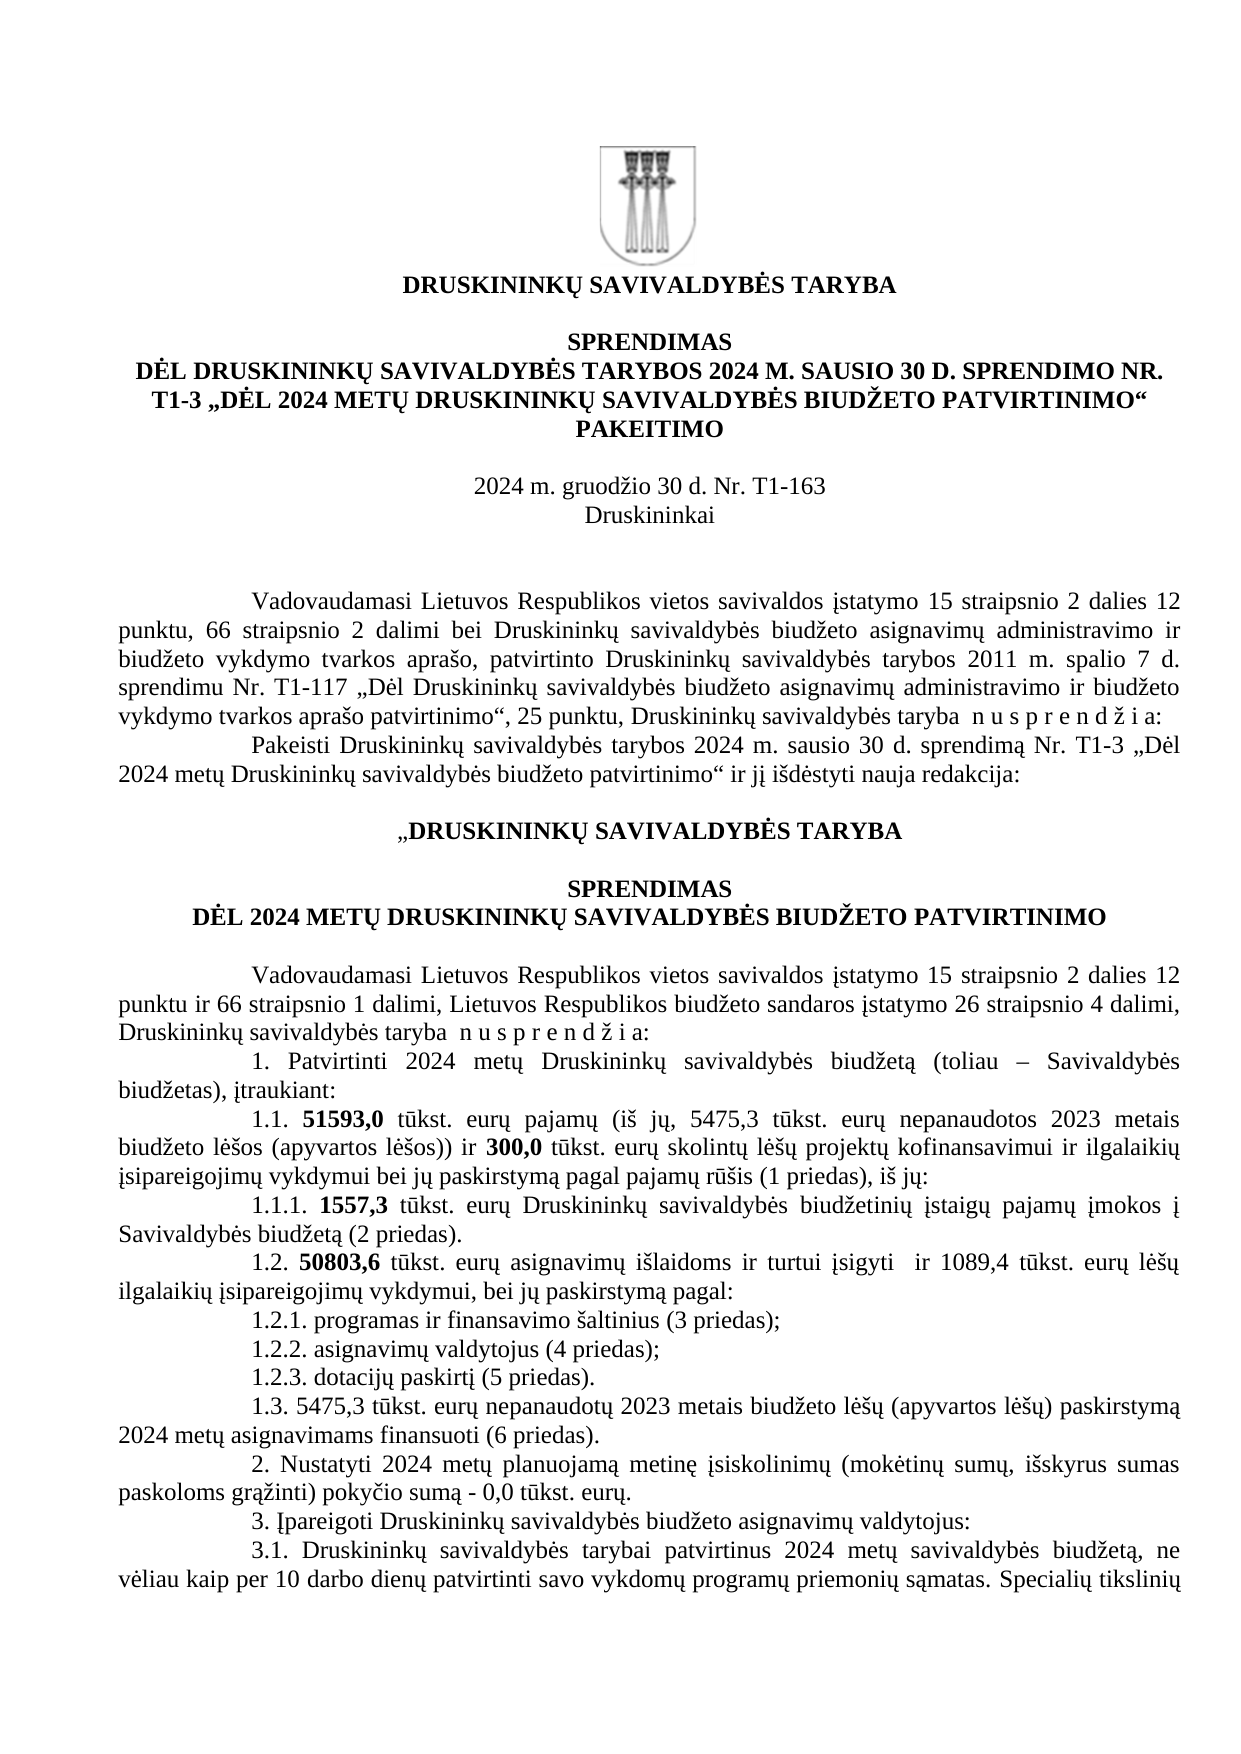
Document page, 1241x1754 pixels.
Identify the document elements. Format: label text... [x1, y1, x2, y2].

text 1.1. 51593,0 tūkst. eurų pajamų (iš jų, 5475,3 tūkst. eurų nepanaudotos 2023 metais biudžeto lėšos (apyvartos lėšos)) ir 300,0 tūkst. eurų skolintų lėšų projektų kofinansavimui ir ilgalaikių įsipareigojimų vykdymui bei jų paskirstymą pagal pajamų rūšis (1 priedas), iš jų: [118, 1104, 1181, 1190]
text 1. Patvirtinti 2024 metų Druskininkų savivaldybės biudžetą (toliau – Savivaldybės biudžetas), įtraukiant: [118, 1046, 1181, 1104]
text DRUSKININKŲ SAVIVALDYBĖS TARYBA [118, 270, 1181, 299]
text 2. Nustatyti 2024 metų planuojamą metinę įsiskolinimų (mokėtinų sumų, išskyrus sumas paskoloms grąžinti) pokyčio sumą - 0,0 tūkst. eurų. [118, 1449, 1181, 1506]
text 3.1. Druskininkų savivaldybės tarybai patvirtinus 2024 metų savivaldybės biudžetą, ne vėliau kaip per 10 darbo dienų patvirtinti savo vykdomų programų priemonių sąmatas. Specialių tikslinių [118, 1535, 1181, 1592]
text 1.2. 50803,6 tūkst. eurų asignavimų išlaidoms ir turtui įsigyti ir 1089,4 tūkst. eurų lėšų ilgalaikių įsipareigojimų vykdymui, bei jų paskirstymą pagal: [118, 1247, 1181, 1305]
text SPRENDIMAS [118, 327, 1181, 356]
text 1.2.3. dotacijų paskirtį (5 priedas). [118, 1362, 1181, 1391]
text Vadovaudamasi Lietuvos Respublikos vietos savivaldos įstatymo 15 straipsnio 2 dalies 12 punktu, 66 straipsnio 2 dalimi bei Druskininkų savivaldybės biudžeto asignavimų administravimo ir biudžeto vykdymo tvarkos aprašo, patvirtinto Druskininkų savivaldybės tarybos 2011 m. spalio 7 d. sprendimu Nr. T1-117 „Dėl Druskininkų savivaldybės biudžeto asignavimų administravimo ir biudžeto vykdymo tvarkos aprašo patvirtinimo“, 25 punktu, Druskininkų savivaldybės taryba n u s p r e n d ž i a: [118, 586, 1181, 730]
text 1.3. 5475,3 tūkst. eurų nepanaudotų 2023 metais biudžeto lėšų (apyvartos lėšų) paskirstymą 2024 metų asignavimams finansuoti (6 priedas). [118, 1391, 1181, 1449]
text DĖL DRUSKININKŲ SAVIVALDYBĖS TARYBOS 2024 M. SAUSIO 30 D. SPRENDIMO NR. T1-3 „DĖL 2024 METŲ DRUSKININKŲ SAVIVALDYBĖS BIUDŽETO PATVIRTINIMO“ PAKEITIMO [118, 356, 1181, 442]
text 1.1.1. 1557,3 tūkst. eurų Druskininkų savivaldybės biudžetinių įstaigų pajamų įmokos į Savivaldybės biudžetą (2 priedas). [118, 1190, 1181, 1247]
text Druskininkai [118, 500, 1181, 529]
text Vadovaudamasi Lietuvos Respublikos vietos savivaldos įstatymo 15 straipsnio 2 dalies 12 punktu ir 66 straipsnio 1 dalimi, Lietuvos Respublikos biudžeto sandaros įstatymo 26 straipsnio 4 dalimi, Druskininkų savivaldybės taryba n u s p r e n d ž i a: [118, 960, 1181, 1046]
text DĖL 2024 METŲ DRUSKININKŲ SAVIVALDYBĖS BIUDŽETO PATVIRTINIMO [118, 902, 1181, 931]
text SPRENDIMAS [118, 874, 1181, 902]
text 1.2.1. programas ir finansavimo šaltinius (3 priedas); [118, 1305, 1181, 1334]
text Pakeisti Druskininkų savivaldybės tarybos 2024 m. sausio 30 d. sprendimą Nr. T1-3 „Dėl 2024 metų Druskininkų savivaldybės biudžeto patvirtinimo“ ir jį išdėstyti nauja redakcija: [118, 730, 1181, 787]
text „DRUSKININKŲ SAVIVALDYBĖS TARYBA [118, 816, 1181, 845]
text 3. Įpareigoti Druskininkų savivaldybės biudžeto asignavimų valdytojus: [118, 1506, 1181, 1535]
text 1.2.2. asignavimų valdytojus (4 priedas); [118, 1334, 1181, 1362]
text 2024 m. gruodžio 30 d. Nr. T1-163 [118, 471, 1181, 500]
